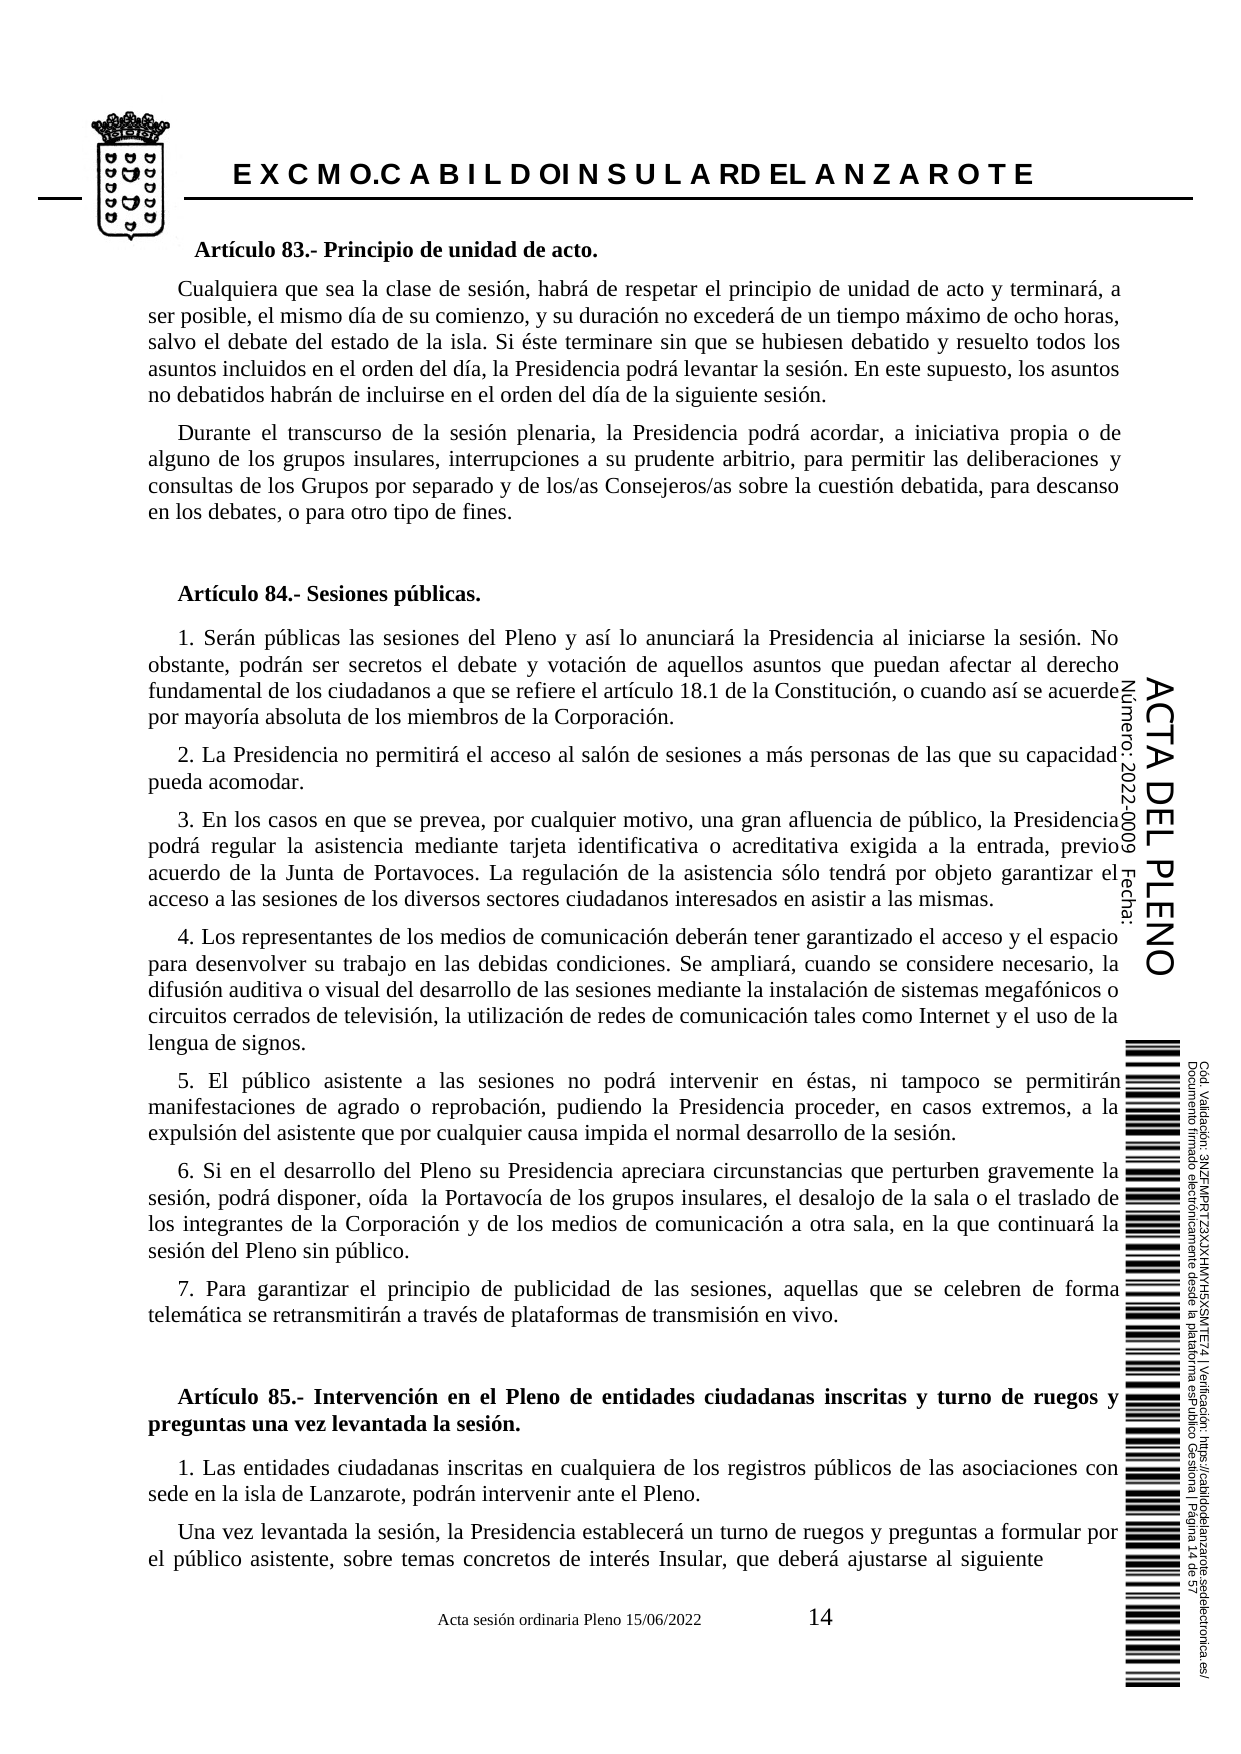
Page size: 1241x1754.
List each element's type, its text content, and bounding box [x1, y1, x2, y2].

list Si en el desarrollo del Pleno su Presidencia apreciara circunstancias que perturben gravemente la sesión, podrá disponer, oída la Portavocía de los grupos insulares, el desalojo de la sala o el traslado de los integrantes de la Corporación y de los medios de comunicación a otra sala, en la que continuará la sesión del Pleno sin público. [148, 1158, 1121, 1263]
picture [1125, 1040, 1180, 1687]
picture [82, 95, 184, 250]
list ACTA DEL PLENO [1140, 677, 1183, 1022]
list Serán públicas las sesiones del Pleno y así lo anunciará la Presidencia al iniciarse la sesión. No obstante, podrán ser secretos el debate y votación de aquellos asuntos que puedan afectar al derecho fundamental de los ciudadanos a que se refiere el artículo 18.1 de la Constitución, o cuando así se acuerde por mayoría absoluta de los miembros de la Corporación. [148, 624, 1121, 730]
text Una vez levantada la sesión, la Presidencia establecerá un turno de ruegos y preguntas a formular por el público asistente, sobre temas concretos de interés Insular, que deberá ajustarse al siguiente [148, 1518, 1121, 1571]
list El público asistente a las sesiones no podrá intervenir en éstas, ni tampoco se permitirán manifestaciones de agrado o reprobación, pudiendo la Presidencia proceder, en casos extremos, a la expulsión del asistente que por cualquier causa impida el normal desarrollo de la sesión. [148, 1067, 1121, 1146]
subtitle Artículo 84.- Sesiones públicas. [177, 580, 1230, 607]
list Cód. Validación: 3NZFMPRTZ3XJXHMYH5XSMTE74 | Verificación: https://cabildodelanzarote.sedelectronica.es/ Documento firmado electrónicamente desde la plataforma esPublico Gestiona | Página 14 de 57 [1186, 1061, 1211, 1689]
list La Presidencia no permitirá el acceso al salón de sesiones a más personas de las que su capacidad pueda acomodar. [148, 742, 1120, 794]
subtitle Artículo 85.- Intervención en el Pleno de entidades ciudadanas inscritas y turno de ruegos y preguntas una vez levantada la sesión. [148, 1383, 1121, 1436]
text Durante el transcurso de la sesión plenaria, la Presidencia podrá acordar, a iniciativa propia o de alguno de los grupos insulares, interrupciones a su prudente arbitrio, para permitir las deliberaciones y consultas de los Grupos por separado y de los/as Consejeros/as sobre la cuestión debatida, para descanso en los debates, o para otro tipo de fines. [148, 419, 1121, 524]
list Las entidades ciudadanas inscritas en cualquiera de los registros públicos de las asociaciones con sede en la isla de Lanzarote, podrán intervenir ante el Pleno. [148, 1454, 1120, 1506]
list Para garantizar el principio de publicidad de las sesiones, aquellas que se celebren de forma telemática se retransmitirán a través de plataformas de transmisión en vivo. [148, 1275, 1121, 1327]
list En los casos en que se prevea, por cualquier motivo, una gran afluencia de público, la Presidencia podrá regular la asistencia mediante tarjeta identificativa o acreditativa exigida a la entrada, previo acuerdo de la Junta de Portavoces. La regulación de la asistencia sólo tendrá por objeto garantizar el acceso a las sesiones de los diversos sectores ciudadanos interesados en asistir a las mismas. [148, 806, 1121, 911]
text Cualquiera que sea la clase de sesión, habrá de respetar el principio de unidad de acto y terminará, a ser posible, el mismo día de su comienzo, y su duración no excederá de un tiempo máximo de ocho horas, salvo el debate del estado de la isla. Si éste terminare sin que se hubiesen debatido y resuelto todos los asuntos incluidos en el orden del día, la Presidencia podrá levantar la sesión. En este supuesto, los asuntos no debatidos habrán de incluirse en el orden del día de la siguiente sesión. [148, 276, 1122, 407]
list Los representantes de los medios de comunicación deberán tener garantizado el acceso y el espacio para desenvolver su trabajo en las debidas condiciones. Se ampliará, cuando se considere necesario, la difusión auditiva o visual del desarrollo de las sesiones mediante la instalación de sistemas megafónicos o circuitos cerrados de televisión, la utilización de redes de comunicación tales como Internet y el uso de la lengua de signos. [148, 923, 1121, 1055]
text Acta sesión ordinaria Pleno 15/06/2022 14 [437, 1602, 1125, 1631]
list Número: 2022-0009 Fecha: 05/08/2022 [1117, 679, 1140, 1022]
